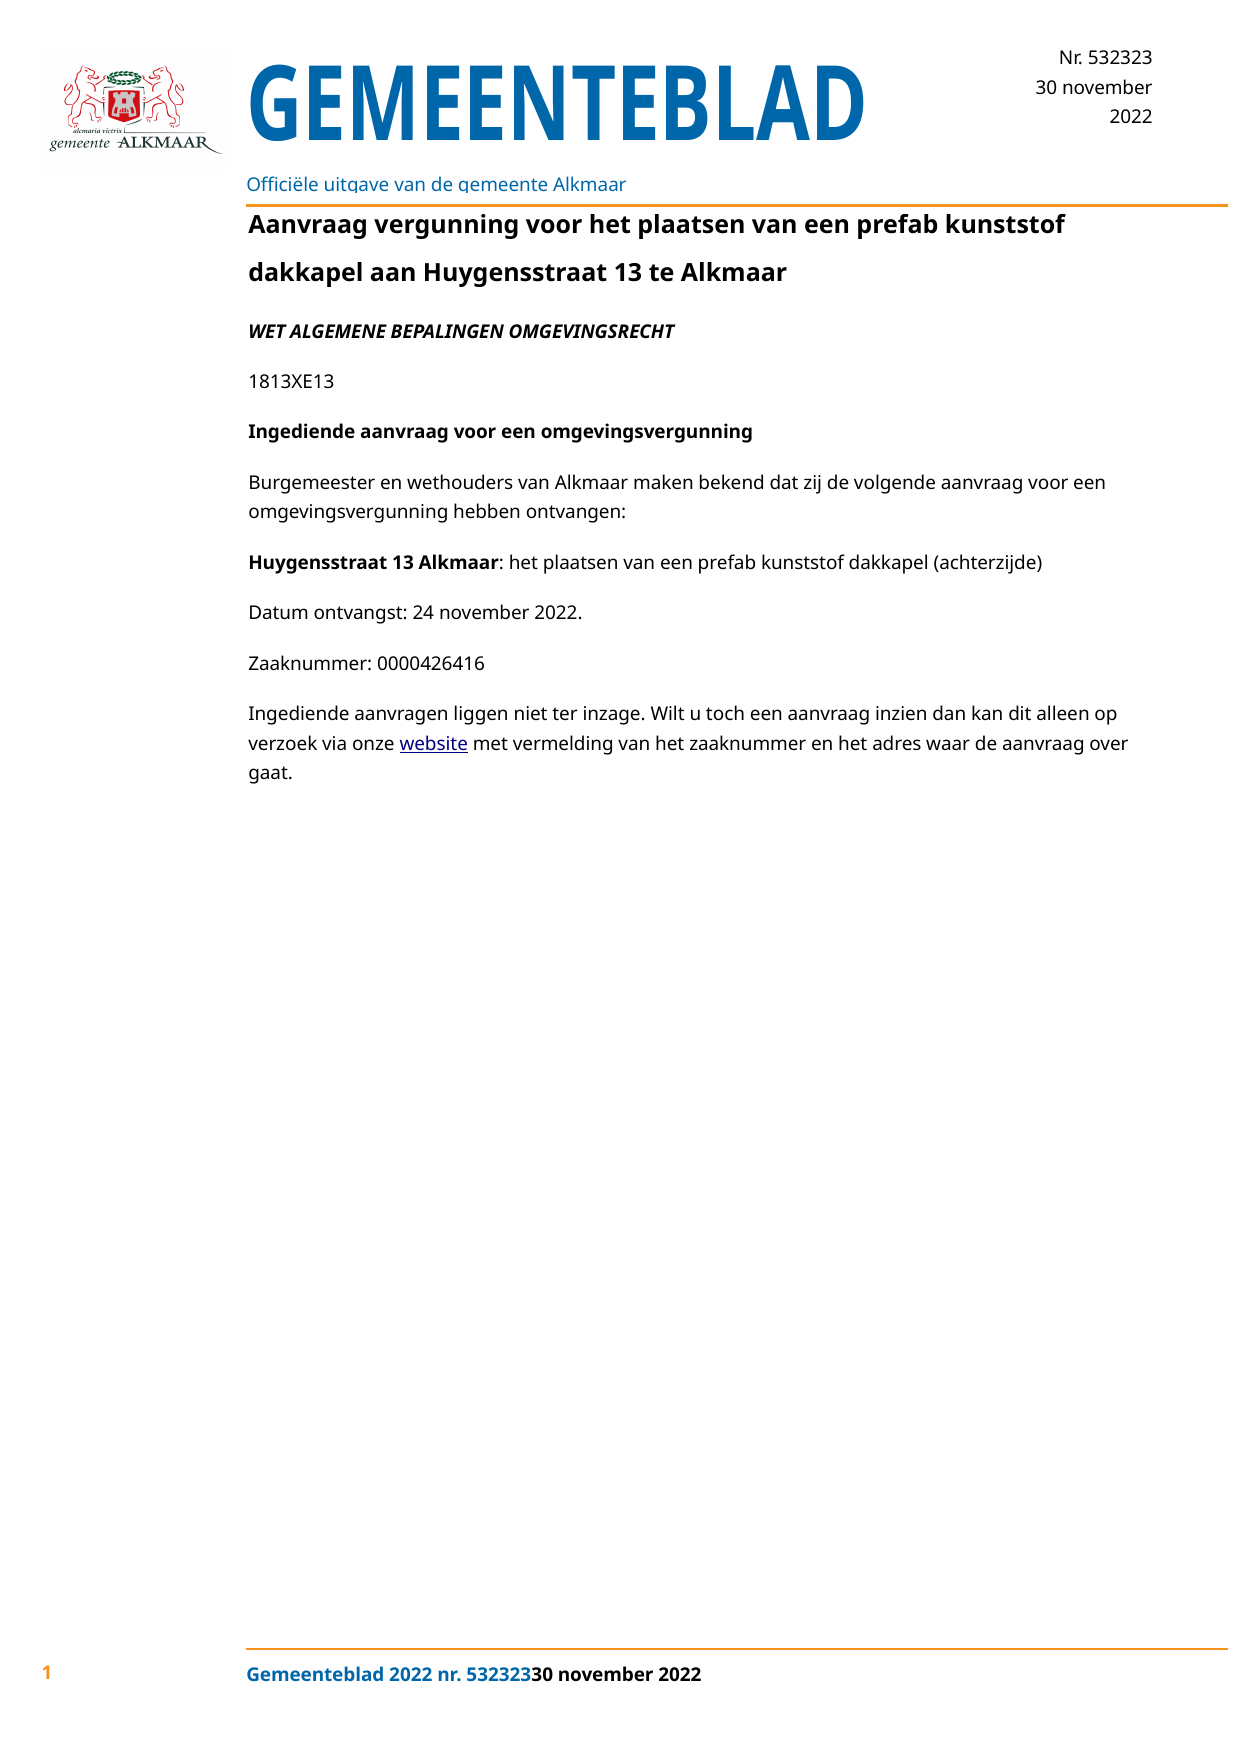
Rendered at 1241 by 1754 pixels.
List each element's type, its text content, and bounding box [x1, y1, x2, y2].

text Ingediende aanvragen liggen niet ter inzage. Wilt u toch een aanvraag inzien dan kan dit alleen op verzoek via onze website met vermelding van het zaaknummer en het adres waar de aanvraag over gaat. [248, 700, 1152, 785]
text Aanvraag vergunning voor het plaatsen van een prefab kunststof dakkapel aan Huygensstraat 13 te Alkmaar [248, 207, 1152, 288]
text Ingediende aanvraag voor een omgevingsvergunning [248, 419, 1152, 444]
text Burgemeester en wethouders van Alkmaar maken bekend dat zij de volgende aanvraag voor een omgevingsvergunning hebben ontvangen: [248, 469, 1152, 524]
text Huygensstraat 13 Alkmaar: het plaatsen van een prefab kunststof dakkapel (achterzijde) [248, 549, 1152, 575]
text Zaaknummer: 0000426416 [248, 650, 1152, 676]
text WET ALGEMENE BEPALINGEN OMGEVINGSRECHT [248, 318, 1152, 344]
text 1813XE13 [248, 368, 1152, 394]
text Datum ontvangst: 24 november 2022. [248, 599, 1152, 625]
picture [41, 47, 231, 172]
